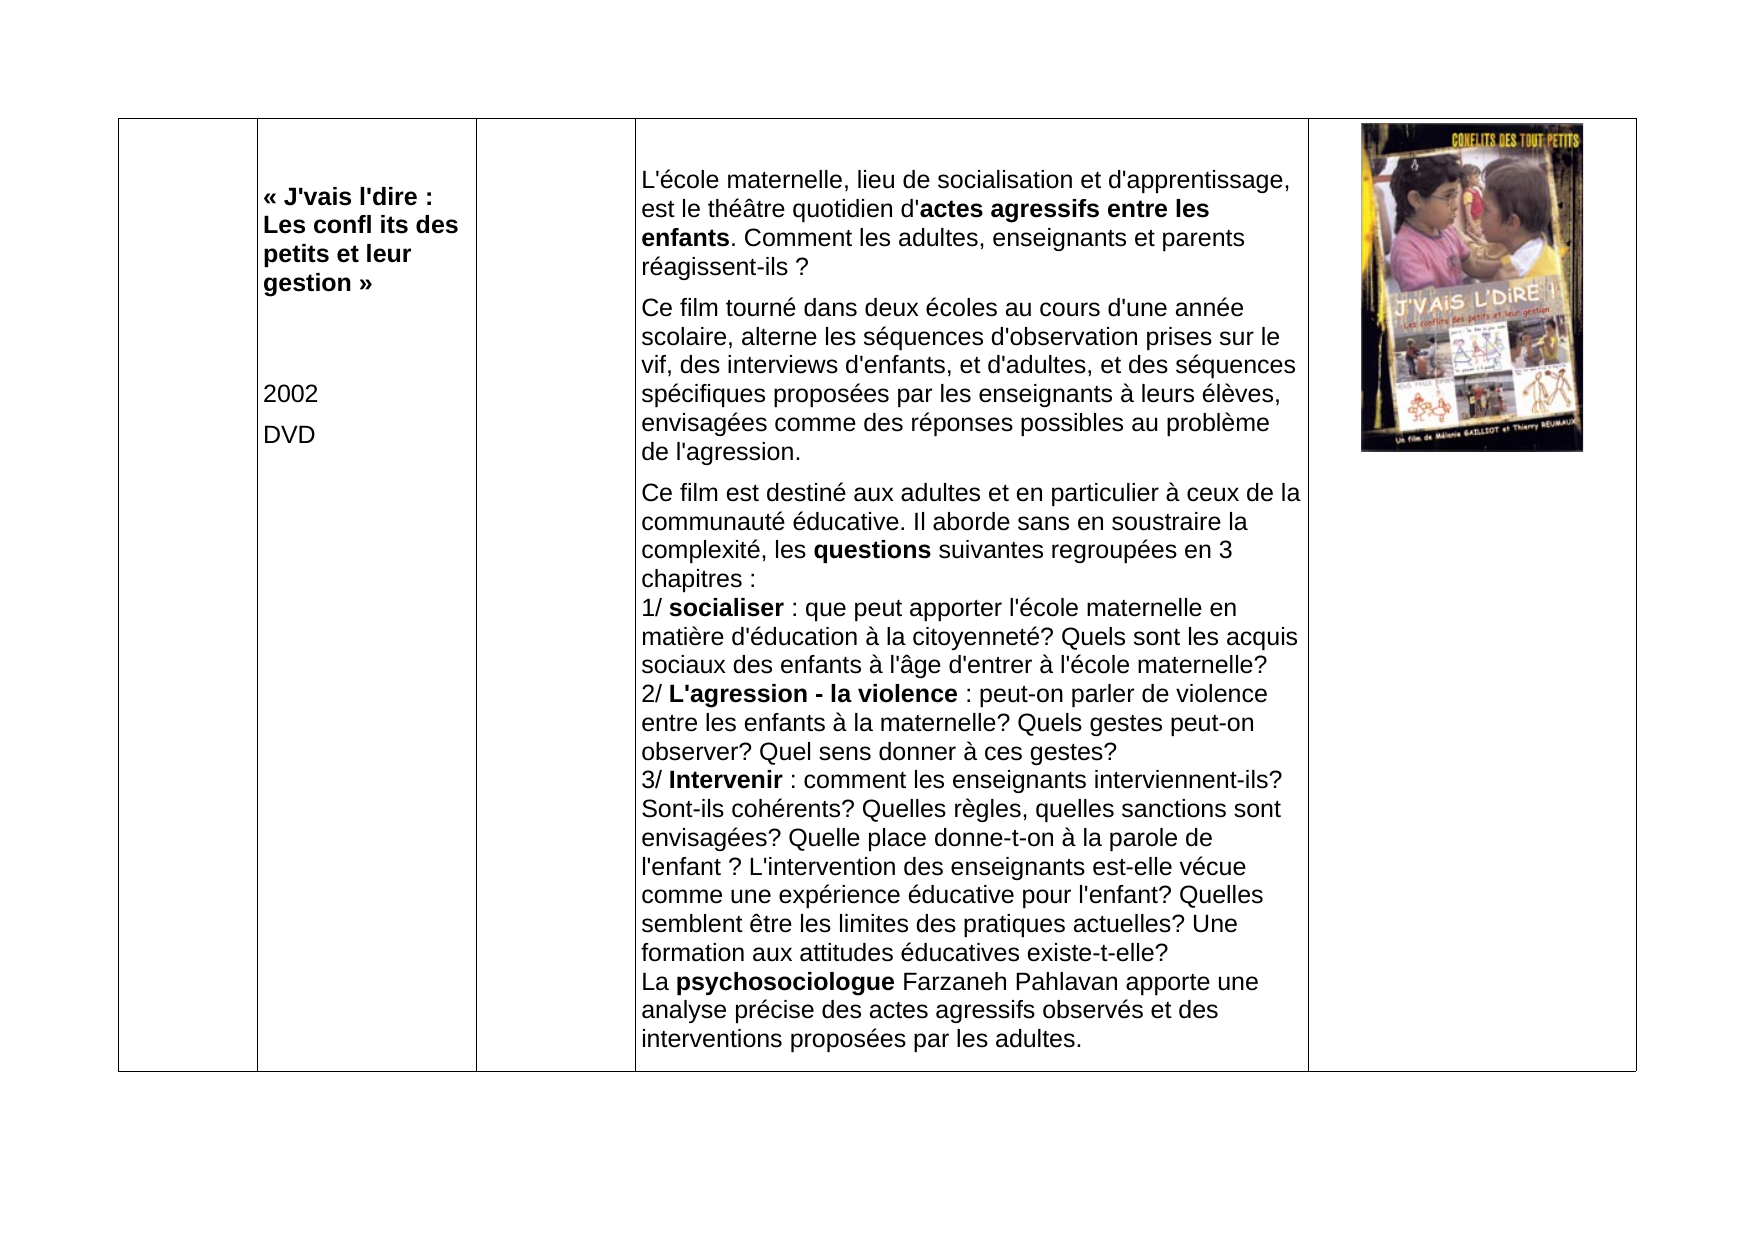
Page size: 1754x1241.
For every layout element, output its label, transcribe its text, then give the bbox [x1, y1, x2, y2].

picture [1361, 123, 1584, 452]
table_cell [1309, 119, 1636, 1071]
table_cell [119, 119, 257, 1071]
table_cell L'école maternelle, lieu de socialisation et d'apprentissage, est le théâtre quotidien d'actes agressifs entre les enfants. Comment les adultes, enseignants et parents réagissent-ils ? Ce film tourné dans deux écoles au cours d'une année scolaire, alterne les séquences d'observation prises sur le vif, des interviews d'enfants, et d'adultes, et des séquences spécifiques proposées par les enseignants à leurs élèves, envisagées comme des réponses possibles au problème de l'agression. Ce film est destiné aux adultes et en particulier à ceux de la communauté éducative. Il aborde sans en soustraire la complexité, les questions suivantes regroupées en 3 chapitres : 1/ socialiser : que peut apporter l'école maternelle en matière d'éducation à la citoyenneté? Quels sont les acquis sociaux des enfants à l'âge d'entrer à l'école maternelle? 2/ L'agression - la violence : peut-on parler de violence entre les enfants à la maternelle? Quels gestes peut-on observer? Quel sens donner à ces gestes? 3/ Intervenir : comment les enseignants interviennent-ils? Sont-ils cohérents? Quelles règles, quelles sanctions sont envisagées? Quelle place donne-t-on à la parole de l'enfant ? L'intervention des enseignants est-elle vécue comme une expérience éducative pour l'enfant? Quelles semblent être les limites des pratiques actuelles? Une formation aux attitudes éducatives existe-t-elle? La psychosociologue Farzaneh Pahlavan apporte une analyse précise des actes agressifs observés et des interventions proposées par les adultes. [636, 119, 1308, 1071]
table_cell [477, 119, 635, 1071]
table_cell « J'vais l'dire : Les conﬂ its des petits et leur gestion » 2002 DVD [258, 119, 476, 1071]
